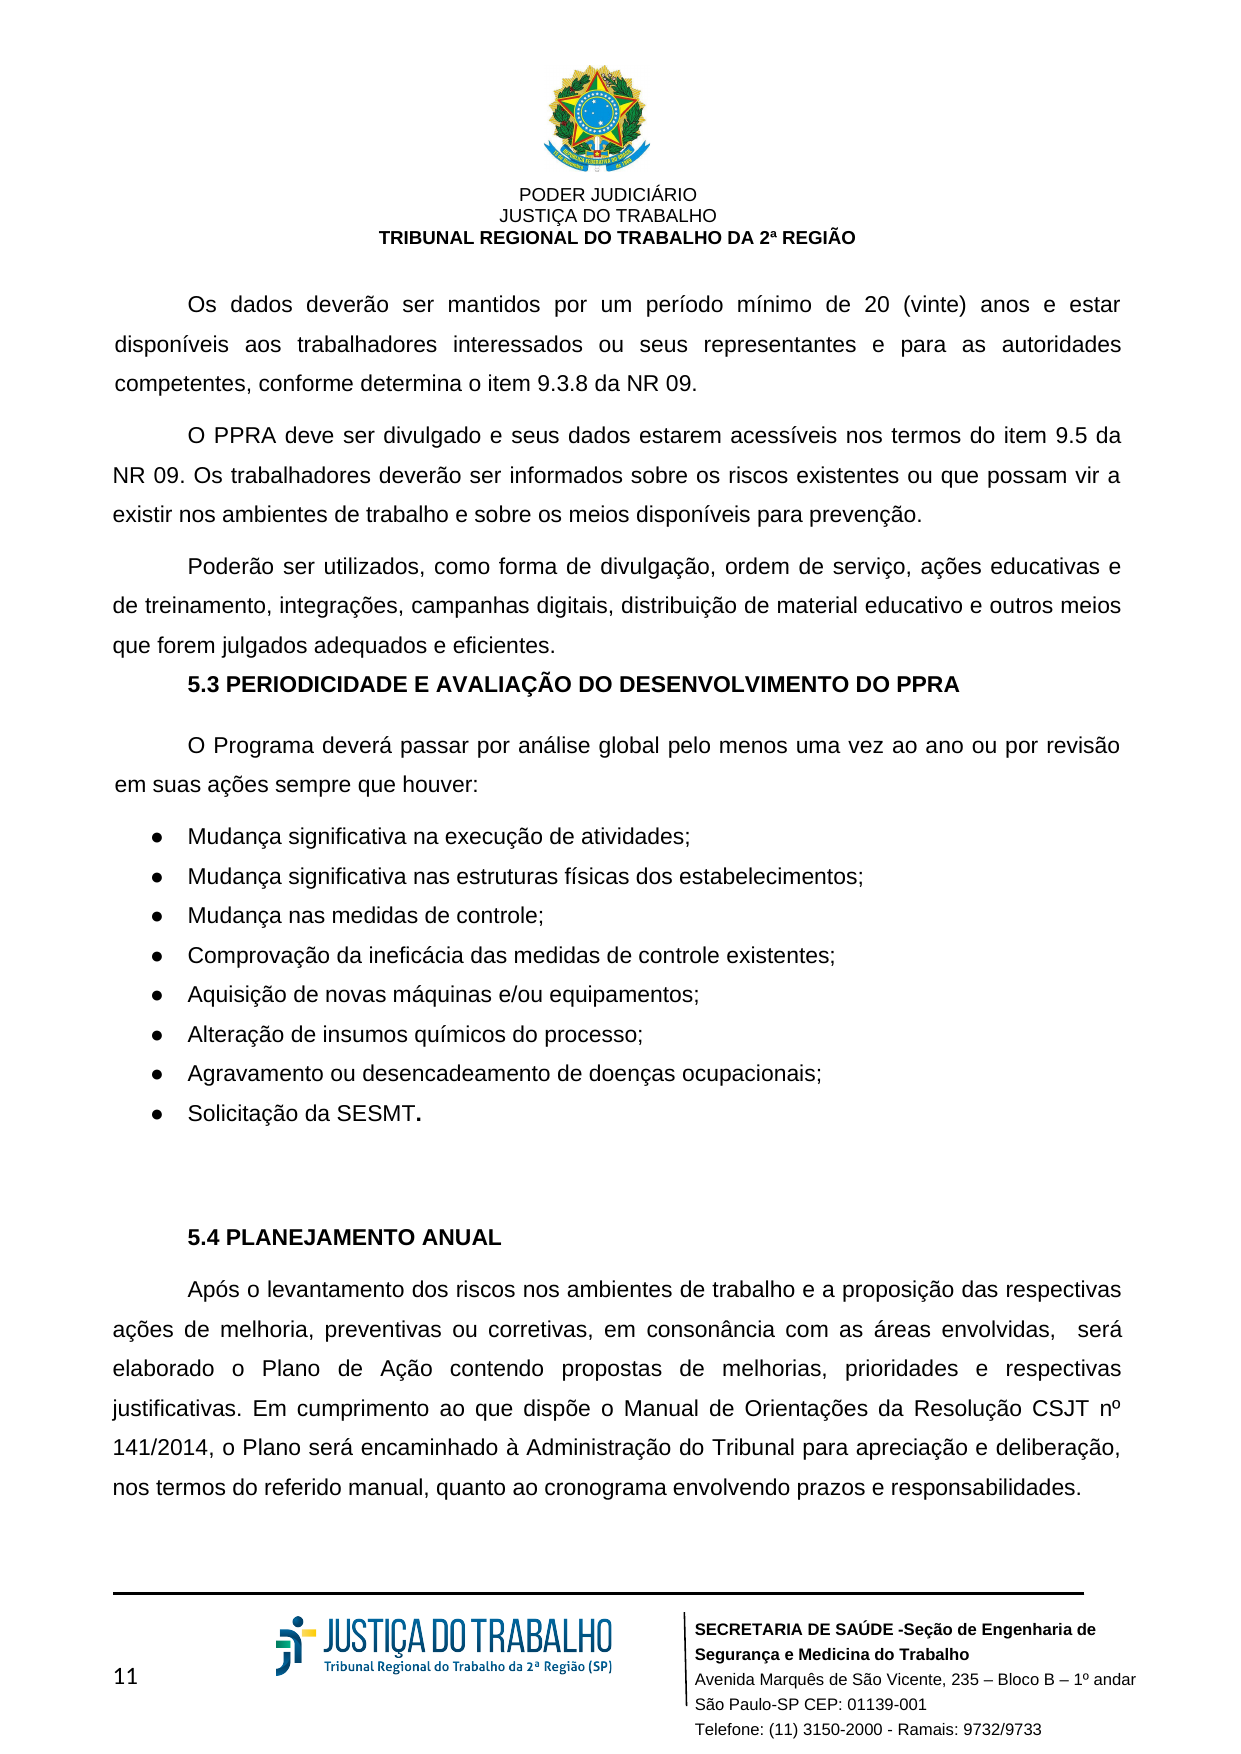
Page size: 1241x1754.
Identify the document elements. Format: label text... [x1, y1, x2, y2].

list Comprovação da ineficácia das medidas de controle existentes; [150, 942, 1122, 968]
text Poderão ser utilizados, como forma de divulgação, ordem de serviço, ações educativas e de treinamento, integrações, campanhas digitais, distribuição de material educativo e outros meios que forem julgados adequados e eficientes. [112, 553, 1122, 658]
text Após o levantamento dos riscos nos ambientes de trabalho e a proposição das respectivas ações de melhoria, preventivas ou corretivas, em consonância com as áreas envolvidas, será elaborado o Plano de Ação contendo propostas de melhorias, prioridades e respectivas justificativas. Em cumprimento ao que dispõe o Manual de Orientações da Resolução CSJT nº 141/2014, o Plano será encaminhado à Administração do Tribunal para apreciação e deliberação, nos termos do referido manual, quanto ao cronograma envolvendo prazos e responsabilidades. [112, 1276, 1122, 1500]
list Alteração de insumos químicos do processo; [150, 1021, 1122, 1047]
list Aquisição de novas máquinas e/ou equipamentos; [150, 981, 1122, 1007]
list Agravamento ou desencadeamento de doenças ocupacionais; [150, 1060, 1122, 1086]
picture [276, 1616, 612, 1676]
list Mudança significativa na execução de atividades; [150, 823, 1122, 849]
picture [543, 65, 650, 172]
text O PPRA deve ser divulgado e seus dados estarem acessíveis nos termos do item 9.5 da NR 09. Os trabalhadores deverão ser informados sobre os riscos existentes ou que possam vir a existir nos ambientes de trabalho e sobre os meios disponíveis para prevenção. [112, 422, 1122, 527]
subtitle 5.4 PLANEJAMENTO ANUAL [112, 1224, 1122, 1251]
text Os dados deverão ser mantidos por um período mínimo de 20 (vinte) anos e estar disponíveis aos trabalhadores interessados ou seus representantes e para as autoridades competentes, conforme determina o item 9.3.8 da NR 09. [114, 291, 1122, 397]
list Mudança nas medidas de controle; [150, 902, 1122, 928]
subtitle 5.3 PERIODICIDADE E AVALIAÇÃO DO DESENVOLVIMENTO DO PPRA [112, 671, 1122, 698]
text O Programa deverá passar por análise global pelo menos uma vez ao ano ou por revisão em suas ações sempre que houver: [114, 732, 1122, 798]
list Mudança significativa nas estruturas físicas dos estabelecimentos; [150, 863, 1122, 889]
list Solicitação da SESMT. [150, 1099, 1122, 1126]
